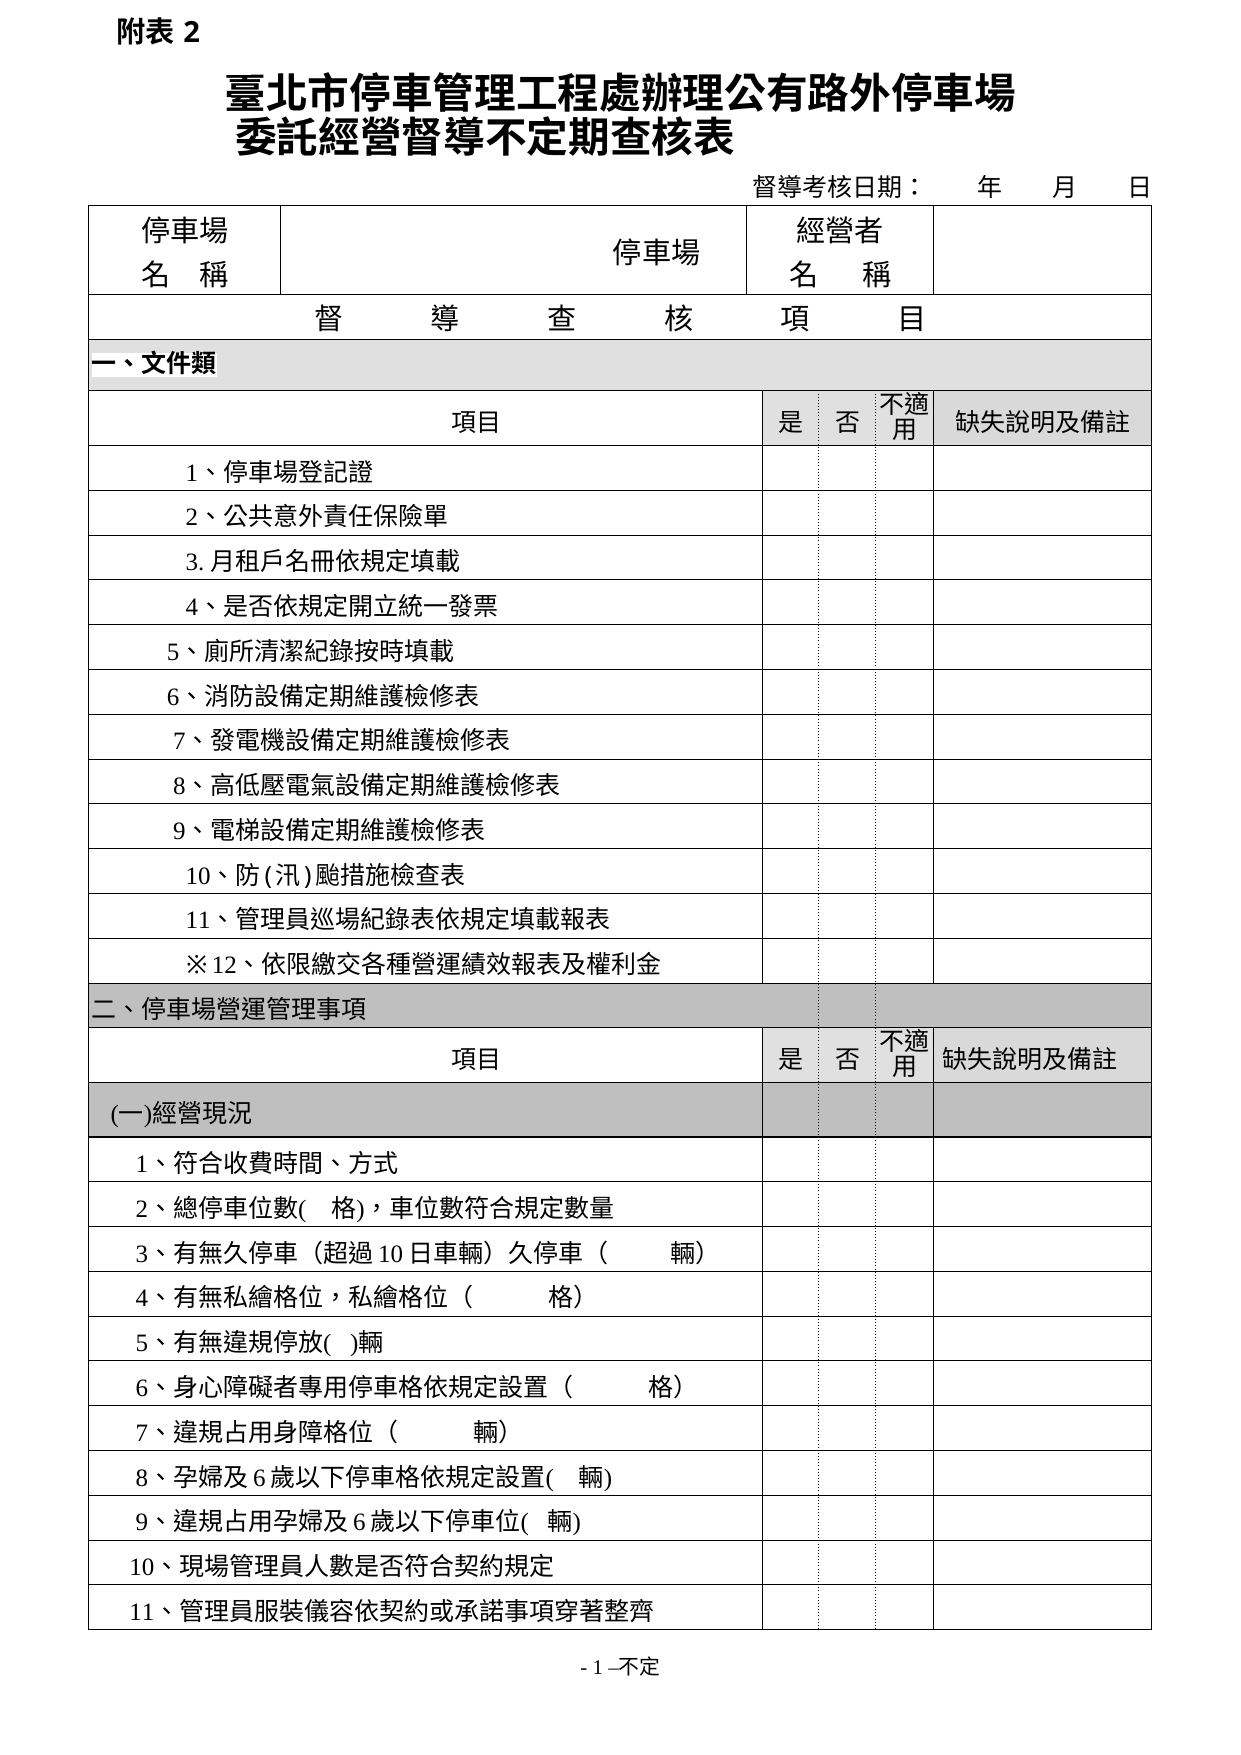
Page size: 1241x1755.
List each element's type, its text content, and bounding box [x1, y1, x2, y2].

table_cell [934, 939, 1151, 982]
table_cell [763, 1138, 819, 1181]
table_cell [934, 446, 1151, 490]
table_cell [934, 804, 1151, 848]
table_cell 6、消防設備定期維護檢修表 [89, 670, 762, 714]
table_cell [763, 894, 819, 938]
table_cell 10、現場管理員人數是否符合契約規定 [89, 1541, 762, 1584]
table_cell [875, 1272, 933, 1316]
table_cell [819, 849, 875, 893]
table_cell [819, 625, 875, 669]
table_cell 4、是否依規定開立統一發票 [89, 580, 762, 624]
table_cell [763, 670, 819, 714]
table_cell [819, 1451, 875, 1495]
table_cell [875, 625, 933, 669]
table_cell [934, 1541, 1151, 1584]
table_cell [763, 1585, 819, 1629]
table_cell [875, 1361, 933, 1405]
table_cell [763, 1406, 819, 1450]
table_cell [875, 1406, 933, 1450]
table_cell [819, 1272, 875, 1316]
table_cell [763, 491, 819, 534]
table_cell [934, 491, 1151, 534]
table_cell [819, 715, 875, 758]
table_cell [763, 760, 819, 803]
table_cell [934, 1451, 1151, 1495]
table_cell 2、總停車位數( 格)，車位數符合規定數量 [89, 1182, 762, 1226]
table_cell 11、管理員服裝儀容依契約或承諾事項穿著整齊 [89, 1585, 762, 1629]
table_cell 10、防(汛)颱措施檢查表 [89, 849, 762, 893]
table_cell [819, 894, 875, 938]
table_cell [819, 1406, 875, 1450]
table_cell [934, 1227, 1151, 1271]
table_cell 4、有無私繪格位，私繪格位（ 格） [89, 1272, 762, 1316]
table_cell 3. 月租戶名冊依規定填載 [89, 536, 762, 579]
table_cell [875, 446, 933, 490]
table_cell [934, 1182, 1151, 1226]
table_cell 9、電梯設備定期維護檢修表 [89, 804, 762, 848]
table_cell (一)經營現況 [89, 1083, 762, 1136]
table_cell [875, 1138, 933, 1181]
table_header 停車場 名 稱 [89, 206, 280, 294]
table_cell [763, 1272, 819, 1316]
table_cell [819, 1182, 875, 1226]
table_cell [875, 1083, 933, 1136]
table_cell [763, 1083, 819, 1136]
table_cell [875, 1541, 933, 1584]
table_cell [934, 1406, 1151, 1450]
table_cell [875, 804, 933, 848]
table_cell [875, 1585, 933, 1629]
text 臺北市停車管理工程處辦理公有路外停車場 [89, 74, 1152, 118]
table_cell [819, 1083, 875, 1136]
table_cell [763, 1227, 819, 1271]
table_cell 1、停車場登記證 [89, 446, 762, 490]
table_cell [763, 1361, 819, 1405]
table_cell [763, 804, 819, 848]
table_cell [934, 1083, 1151, 1136]
table_cell 5、有無違規停放( )輛 [89, 1317, 762, 1360]
table_cell [819, 939, 875, 982]
table_cell [933, 340, 1151, 390]
table_cell [819, 804, 875, 848]
table_cell 督 導 查 核 項 目 [89, 295, 1151, 338]
table_cell [819, 1138, 875, 1181]
table_cell [875, 1227, 933, 1271]
table_cell [875, 849, 933, 893]
table_cell [875, 760, 933, 803]
table_cell [819, 446, 875, 490]
table_cell [763, 1317, 819, 1360]
table_header 停車場 [281, 206, 746, 294]
table_cell 一、文件類 [89, 340, 933, 390]
table_cell [875, 1451, 933, 1495]
table_cell [934, 670, 1151, 714]
table_cell [819, 1361, 875, 1405]
text 委託經營督導不定期查核表 [89, 118, 1152, 161]
table_cell [763, 1496, 819, 1539]
table_cell [875, 715, 933, 758]
table_cell [763, 446, 819, 490]
table_cell ※12、依限繳交各種營運績效報表及權利金 [89, 939, 762, 982]
table_cell [934, 1496, 1151, 1539]
table_cell [934, 1317, 1151, 1360]
table_cell 2、公共意外責任保險單 [89, 491, 762, 534]
table_cell [875, 1182, 933, 1226]
table_cell [875, 1317, 933, 1360]
table_cell [819, 491, 875, 534]
table_cell 8、高低壓電氣設備定期維護檢修表 [89, 760, 762, 803]
table_cell [875, 1496, 933, 1539]
table_cell [763, 715, 819, 758]
table_cell [819, 670, 875, 714]
table_cell 項目 [89, 391, 762, 445]
table_cell [819, 1585, 875, 1629]
table_cell [875, 984, 1151, 1027]
table_cell [934, 1272, 1151, 1316]
table_cell 不適用 [875, 1028, 933, 1082]
table_cell [819, 1317, 875, 1360]
table_cell 5、廁所清潔紀錄按時填載 [89, 625, 762, 669]
table_cell [819, 1496, 875, 1539]
table_cell [875, 580, 933, 624]
table_cell 是 [763, 391, 819, 445]
table_cell 11、管理員巡場紀錄表依規定填載報表 [89, 894, 762, 938]
table_cell [819, 536, 875, 579]
table_cell 是 [763, 1028, 819, 1082]
table_cell [875, 491, 933, 534]
table_cell 7、發電機設備定期維護檢修表 [89, 715, 762, 758]
table_cell [934, 1138, 1151, 1181]
text 督導考核日期： 年 月 日 [89, 161, 1152, 205]
table_cell 7、違規占用身障格位（ 輛） [89, 1406, 762, 1450]
table_cell [819, 760, 875, 803]
table_cell 不適用 [875, 391, 933, 445]
table_cell [819, 984, 875, 1027]
table_cell 缺失說明及備註 [934, 391, 1151, 445]
table_cell [875, 670, 933, 714]
table_cell [934, 625, 1151, 669]
table_cell 3、有無久停車（超過10日車輛）久停車（ 輛） [89, 1227, 762, 1271]
table_cell [763, 580, 819, 624]
table_cell [763, 1182, 819, 1226]
table_cell [934, 894, 1151, 938]
table_cell [763, 536, 819, 579]
table_cell [934, 536, 1151, 579]
table_cell [934, 715, 1151, 758]
table_cell [763, 849, 819, 893]
table_cell [763, 939, 819, 982]
table_cell 9、違規占用孕婦及6歲以下停車位( 輛) [89, 1496, 762, 1539]
table_cell [763, 1451, 819, 1495]
table_header [934, 206, 1151, 294]
table_cell 缺失說明及備註 [934, 1028, 1151, 1082]
table_cell [763, 625, 819, 669]
table_cell [875, 939, 933, 982]
table_cell 6、身心障礙者專用停車格依規定設置（ 格） [89, 1361, 762, 1405]
table_cell [875, 894, 933, 938]
table_cell 二、停車場營運管理事項 [89, 984, 819, 1027]
table_cell 8、孕婦及6歲以下停車格依規定設置( 輛) [89, 1451, 762, 1495]
table_cell [934, 580, 1151, 624]
table_cell [934, 849, 1151, 893]
table_cell [819, 1227, 875, 1271]
table_header 經營者 名 稱 [747, 206, 933, 294]
table_cell 1、符合收費時間、方式 [89, 1138, 762, 1181]
table_cell 否 [819, 391, 875, 445]
table_cell [934, 760, 1151, 803]
table_cell [819, 580, 875, 624]
table_cell [875, 536, 933, 579]
table_cell [934, 1361, 1151, 1405]
table_cell [934, 1585, 1151, 1629]
table_cell [819, 1541, 875, 1584]
table_cell 項目 [89, 1028, 762, 1082]
table_cell [763, 1541, 819, 1584]
table_cell 否 [819, 1028, 875, 1082]
